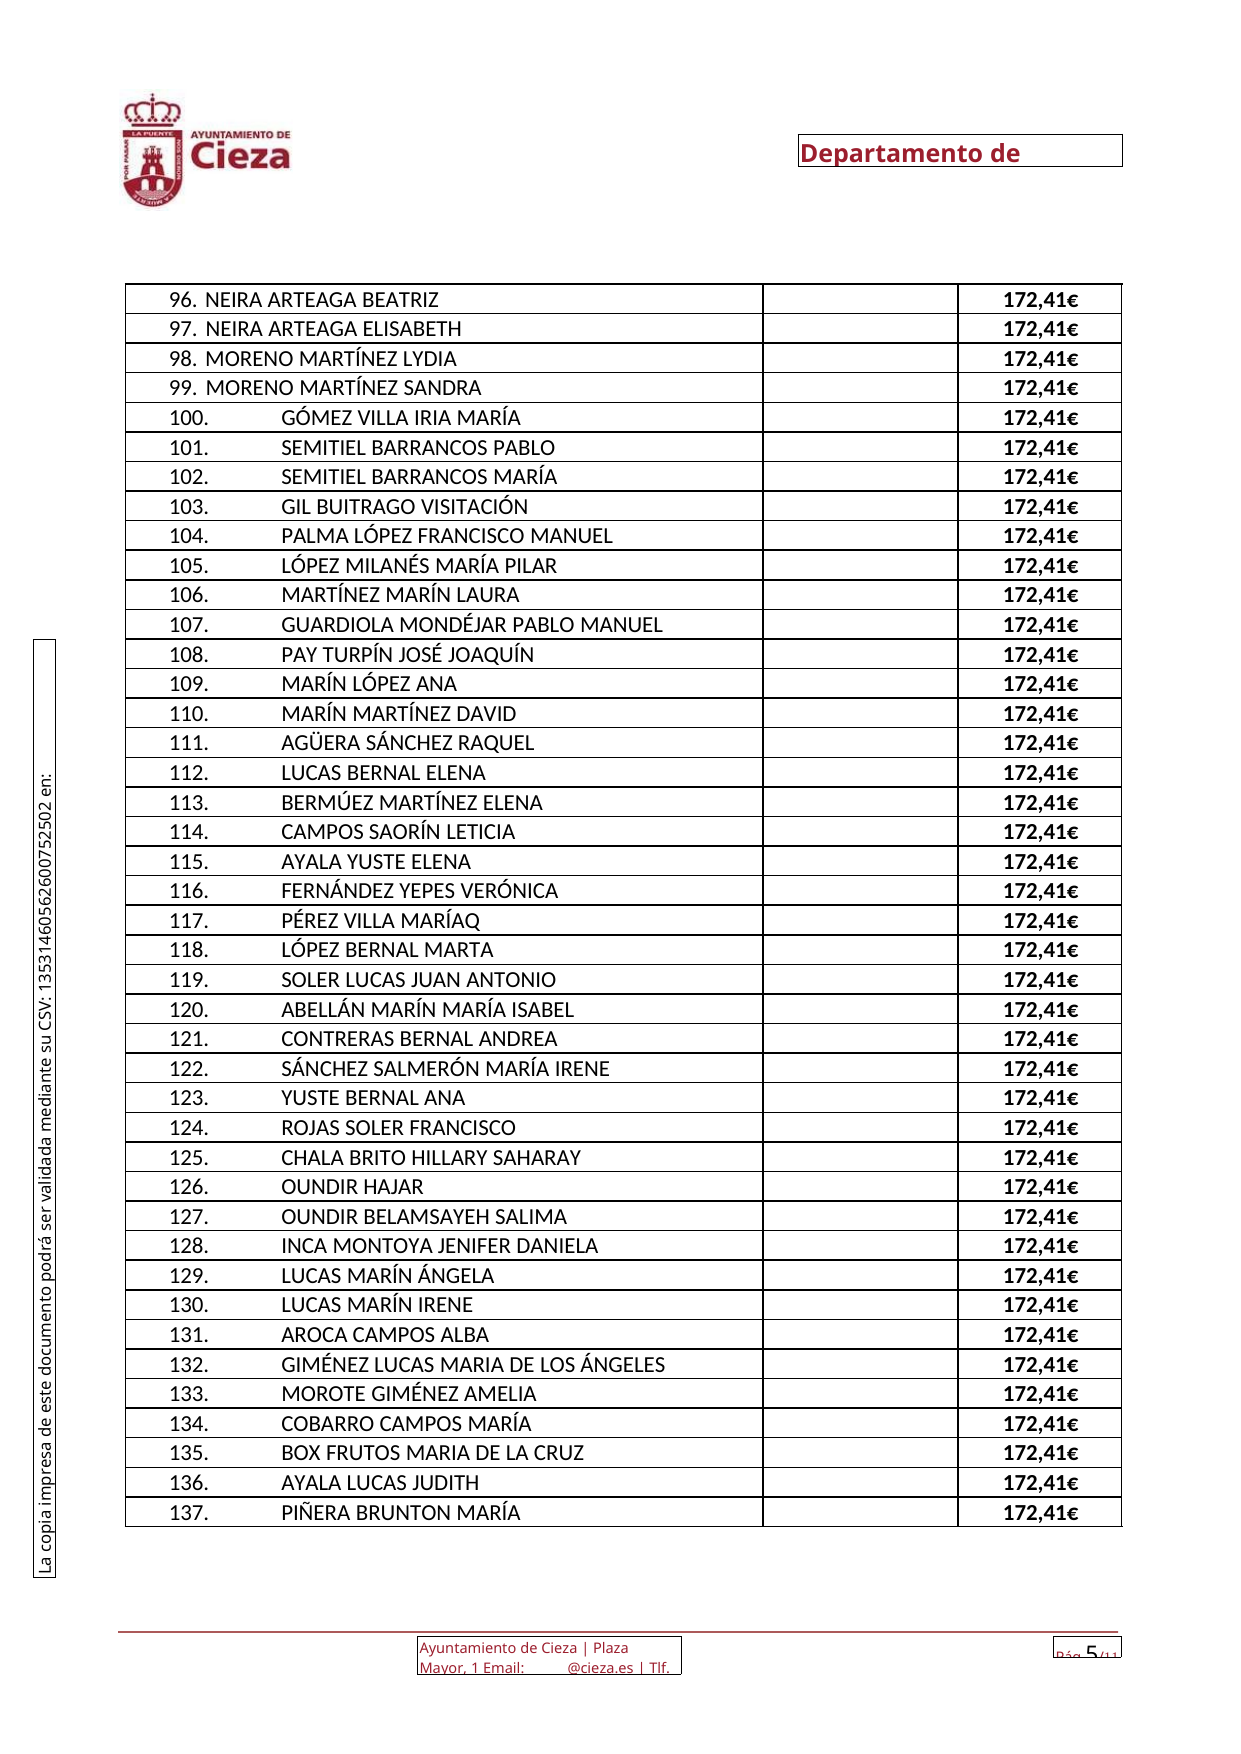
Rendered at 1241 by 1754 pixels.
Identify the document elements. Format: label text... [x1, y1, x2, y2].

table_cell [764, 1350, 957, 1378]
table_header 96. NEIRA ARTEAGA BEATRIZ [126, 285, 762, 313]
table_cell 172,41€ [959, 1498, 1121, 1526]
table_cell 172,41€ [959, 669, 1121, 697]
table_cell 119. SOLER LUCAS JUAN ANTONIO [126, 965, 762, 993]
table_cell 120. ABELLÁN MARÍN MARÍA ISABEL [126, 995, 762, 1023]
table_cell 172,41€ [959, 1468, 1121, 1496]
table_cell 109. MARÍN LÓPEZ ANA [126, 669, 762, 697]
table_cell [764, 1024, 957, 1052]
table_cell [764, 521, 957, 549]
table_cell 172,41€ [959, 1143, 1121, 1171]
table_cell 110. MARÍN MARTÍNEZ DAVID [126, 699, 762, 727]
table_cell [764, 699, 957, 727]
table_cell 172,41€ [959, 314, 1121, 342]
table_cell 172,41€ [959, 610, 1121, 638]
table_cell [764, 610, 957, 638]
table_cell 172,41€ [959, 758, 1121, 786]
table_cell 131. AROCA CAMPOS ALBA [126, 1320, 762, 1348]
table_cell 172,41€ [959, 876, 1121, 904]
table_cell 172,41€ [959, 1024, 1121, 1052]
table_cell [764, 669, 957, 697]
table_header 172,41€ [959, 285, 1121, 313]
table_header [764, 285, 957, 313]
table_cell 137. PIÑERA BRUNTON MARÍA [126, 1498, 762, 1526]
table_cell [764, 640, 957, 668]
table_cell 172,41€ [959, 1261, 1121, 1289]
table_cell 172,41€ [959, 640, 1121, 668]
table_cell 128. INCA MONTOYA JENIFER DANIELA [126, 1231, 762, 1259]
table_cell 130. LUCAS MARÍN IRENE [126, 1291, 762, 1318]
table_cell 125. CHALA BRITO HILLARY SAHARAY [126, 1143, 762, 1171]
table_cell [764, 758, 957, 786]
table_cell 172,41€ [959, 551, 1121, 579]
table_cell 106. MARTÍNEZ MARÍN LAURA [126, 581, 762, 608]
table_cell 172,41€ [959, 817, 1121, 845]
table_cell 172,41€ [959, 1172, 1121, 1200]
table_cell [764, 995, 957, 1023]
table_cell 104. PALMA LÓPEZ FRANCISCO MANUEL [126, 521, 762, 549]
table_cell 172,41€ [959, 403, 1121, 431]
table_cell 172,41€ [959, 1054, 1121, 1082]
table_cell [764, 1113, 957, 1141]
table_cell 134. COBARRO CAMPOS MARÍA [126, 1409, 762, 1437]
table_cell [764, 433, 957, 461]
table_cell 172,41€ [959, 462, 1121, 490]
table_cell 172,41€ [959, 373, 1121, 401]
table_cell 133. MOROTE GIMÉNEZ AMELIA [126, 1379, 762, 1407]
table_cell 100. GÓMEZ VILLA IRIA MARÍA [126, 403, 762, 431]
table_cell [764, 1143, 957, 1171]
table_cell 121. CONTRERAS BERNAL ANDREA [126, 1024, 762, 1052]
table_cell [764, 1409, 957, 1437]
table_cell 124. ROJAS SOLER FRANCISCO [126, 1113, 762, 1141]
table_cell 126. OUNDIR HAJAR [126, 1172, 762, 1200]
table_cell 172,41€ [959, 1438, 1121, 1466]
table_cell [764, 1261, 957, 1289]
table_cell 105. LÓPEZ MILANÉS MARÍA PILAR [126, 551, 762, 579]
table_cell 172,41€ [959, 344, 1121, 372]
table_cell [764, 1231, 957, 1259]
table_cell 107. GUARDIOLA MONDÉJAR PABLO MANUEL [126, 610, 762, 638]
table_cell [764, 462, 957, 490]
table_cell 102. SEMITIEL BARRANCOS MARÍA [126, 462, 762, 490]
table_cell 116. FERNÁNDEZ YEPES VERÓNICA [126, 876, 762, 904]
table_cell 172,41€ [959, 581, 1121, 608]
table_cell 172,41€ [959, 1409, 1121, 1437]
table_cell 108. PAY TURPÍN JOSÉ JOAQUÍN [126, 640, 762, 668]
table_cell [764, 1438, 957, 1466]
table_cell 101. SEMITIEL BARRANCOS PABLO [126, 433, 762, 461]
table_cell [764, 788, 957, 816]
table_cell 172,41€ [959, 1350, 1121, 1378]
table_cell 172,41€ [959, 906, 1121, 934]
table_cell 172,41€ [959, 1320, 1121, 1348]
table_cell 172,41€ [959, 521, 1121, 549]
table_cell [764, 492, 957, 520]
table_cell 111. AGÜERA SÁNCHEZ RAQUEL [126, 728, 762, 756]
table_cell [764, 1202, 957, 1230]
table_cell 114. CAMPOS SAORÍN LETICIA [126, 817, 762, 845]
table_cell [764, 551, 957, 579]
table_cell 136. AYALA LUCAS JUDITH [126, 1468, 762, 1496]
table_cell [764, 1379, 957, 1407]
table_cell 172,41€ [959, 433, 1121, 461]
table_cell 97. NEIRA ARTEAGA ELISABETH [126, 314, 762, 342]
table_cell [764, 965, 957, 993]
table_cell 135. BOX FRUTOS MARIA DE LA CRUZ [126, 1438, 762, 1466]
table_cell [764, 847, 957, 875]
table_cell 172,41€ [959, 788, 1121, 816]
table_cell 172,41€ [959, 1231, 1121, 1259]
table_cell [764, 1291, 957, 1318]
table_cell 172,41€ [959, 995, 1121, 1023]
table_cell 132. GIMÉNEZ LUCAS MARIA DE LOS ÁNGELES [126, 1350, 762, 1378]
table_cell [764, 581, 957, 608]
table_cell 172,41€ [959, 936, 1121, 963]
table_cell [764, 314, 957, 342]
table_cell [764, 344, 957, 372]
table_cell 123. YUSTE BERNAL ANA [126, 1083, 762, 1111]
table_cell 117. PÉREZ VILLA MARÍAQ [126, 906, 762, 934]
table_cell 172,41€ [959, 1291, 1121, 1318]
table_cell [764, 1320, 957, 1348]
picture [119, 89, 293, 211]
table_cell [764, 906, 957, 934]
table_cell 172,41€ [959, 728, 1121, 756]
table_cell [764, 1468, 957, 1496]
table_cell [764, 728, 957, 756]
table_cell [764, 1054, 957, 1082]
table_cell [764, 403, 957, 431]
table_cell 129. LUCAS MARÍN ÁNGELA [126, 1261, 762, 1289]
table_cell 172,41€ [959, 847, 1121, 875]
table_cell 172,41€ [959, 492, 1121, 520]
table_cell [764, 1172, 957, 1200]
table_cell [764, 936, 957, 963]
table_cell 98. MORENO MARTÍNEZ LYDIA [126, 344, 762, 372]
table_cell 112. LUCAS BERNAL ELENA [126, 758, 762, 786]
table_cell 113. BERMÚEZ MARTÍNEZ ELENA [126, 788, 762, 816]
table_cell 127. OUNDIR BELAMSAYEH SALIMA [126, 1202, 762, 1230]
table_cell 172,41€ [959, 1379, 1121, 1407]
table_cell [764, 817, 957, 845]
table_cell 103. GIL BUITRAGO VISITACIÓN [126, 492, 762, 520]
table_cell [764, 1498, 957, 1526]
table_cell 122. SÁNCHEZ SALMERÓN MARÍA IRENE [126, 1054, 762, 1082]
table_cell 172,41€ [959, 965, 1121, 993]
table_cell 172,41€ [959, 1113, 1121, 1141]
table_cell 118. LÓPEZ BERNAL MARTA [126, 936, 762, 963]
table_cell [764, 373, 957, 401]
table_cell [764, 1083, 957, 1111]
table_cell 172,41€ [959, 1083, 1121, 1111]
table_cell 172,41€ [959, 1202, 1121, 1230]
table_cell 99. MORENO MARTÍNEZ SANDRA [126, 373, 762, 401]
table_cell 172,41€ [959, 699, 1121, 727]
table_cell [764, 876, 957, 904]
table_cell 115. AYALA YUSTE ELENA [126, 847, 762, 875]
text La copia impresa de este documento podrá ser validada mediante su CSV: 13531460562600752502 en: http://cotejar.cieza.es [34, 641, 54, 1577]
